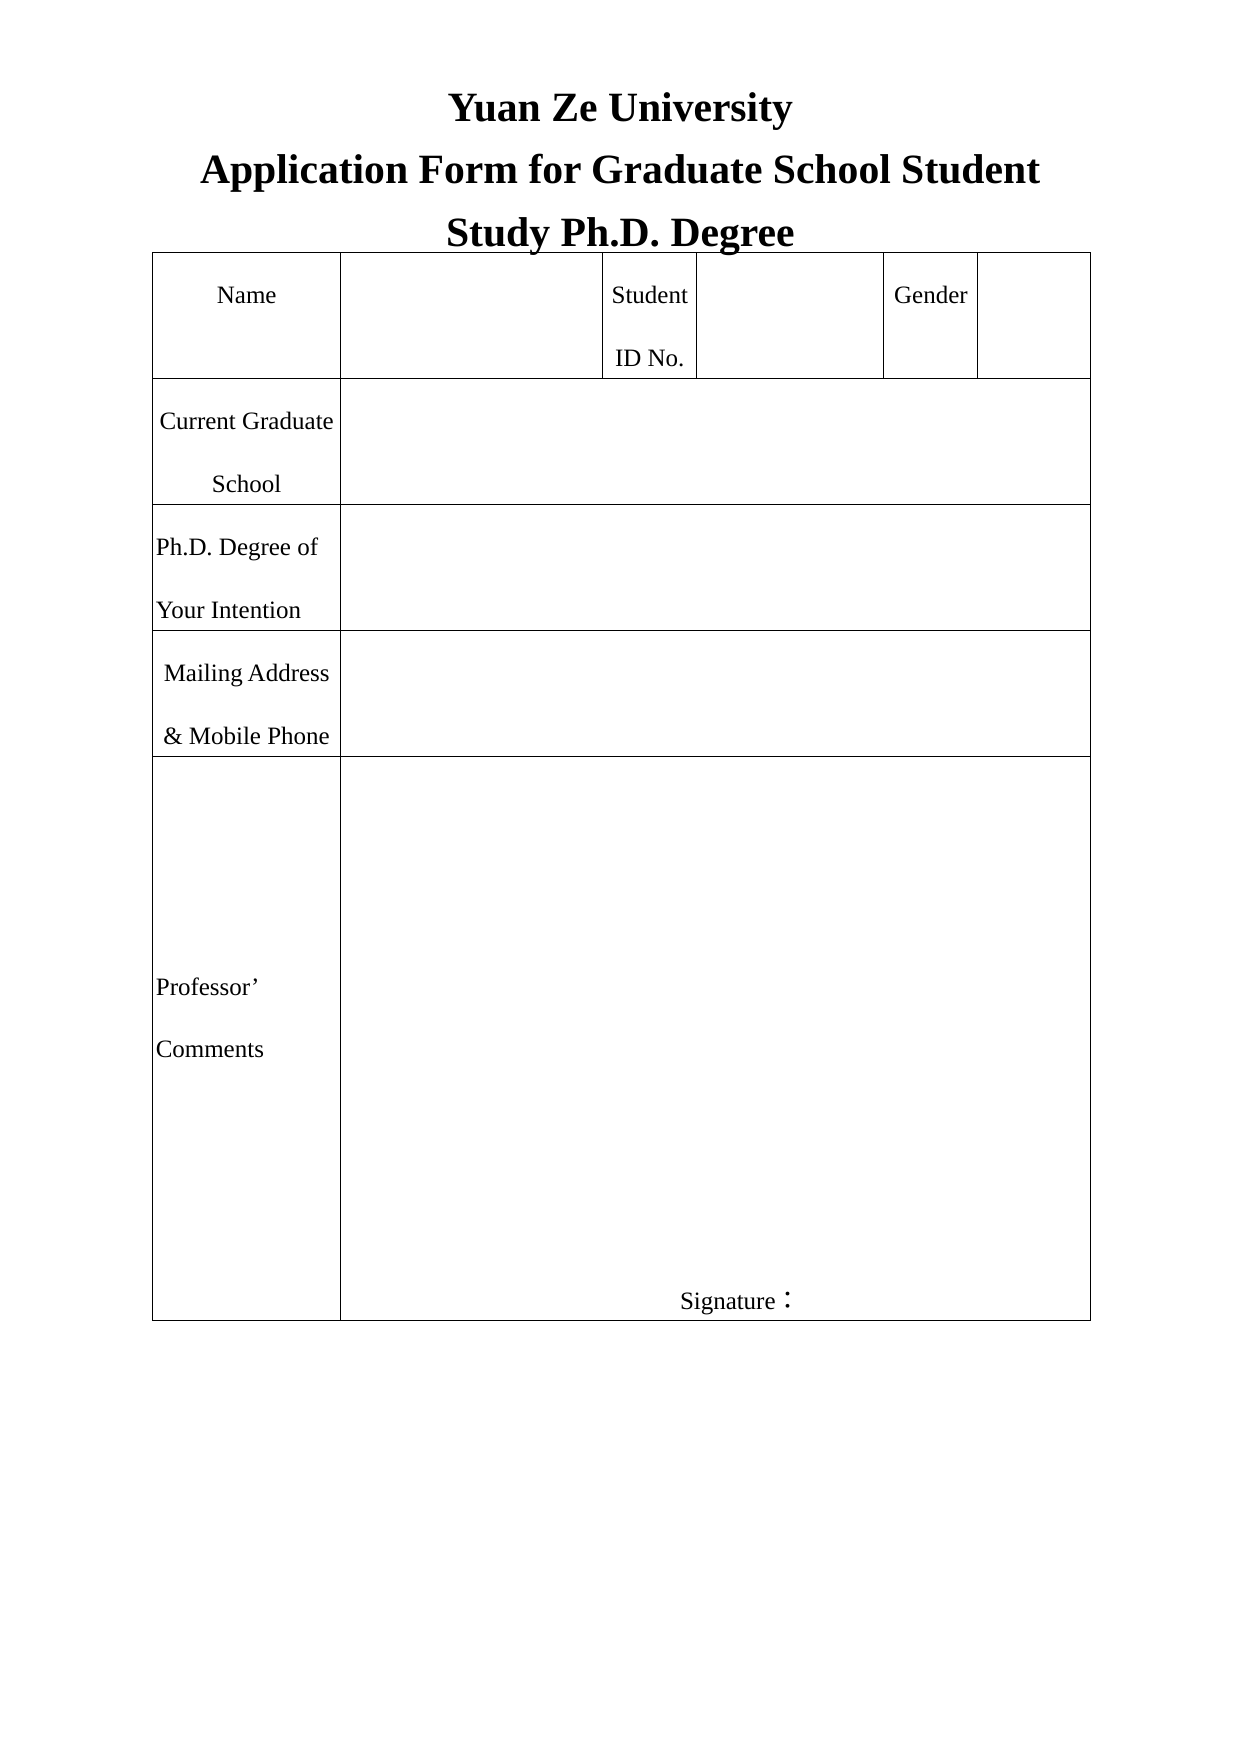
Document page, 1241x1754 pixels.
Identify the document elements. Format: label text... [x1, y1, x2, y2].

table_cell [341, 631, 1090, 756]
table_cell Current Graduate School [153, 379, 340, 504]
table_cell Professor’ Comments [153, 757, 340, 1320]
table_header Name [153, 253, 340, 378]
table_header [697, 253, 883, 378]
table_header Student ID No. [603, 253, 696, 378]
table_header [341, 253, 602, 378]
table_header Gender [884, 253, 977, 378]
table_cell [341, 379, 1090, 504]
table_cell [341, 505, 1090, 630]
text Application Form for Graduate School Student Study Ph.D. Degree [187, 127, 1053, 252]
table_cell Signature： [341, 757, 1090, 1320]
text Yuan Ze University [187, 64, 1053, 127]
table_header [978, 253, 1090, 378]
table_cell Mailing Address & Mobile Phone [153, 631, 340, 756]
table_cell Ph.D. Degree of Your Intention [153, 505, 340, 630]
